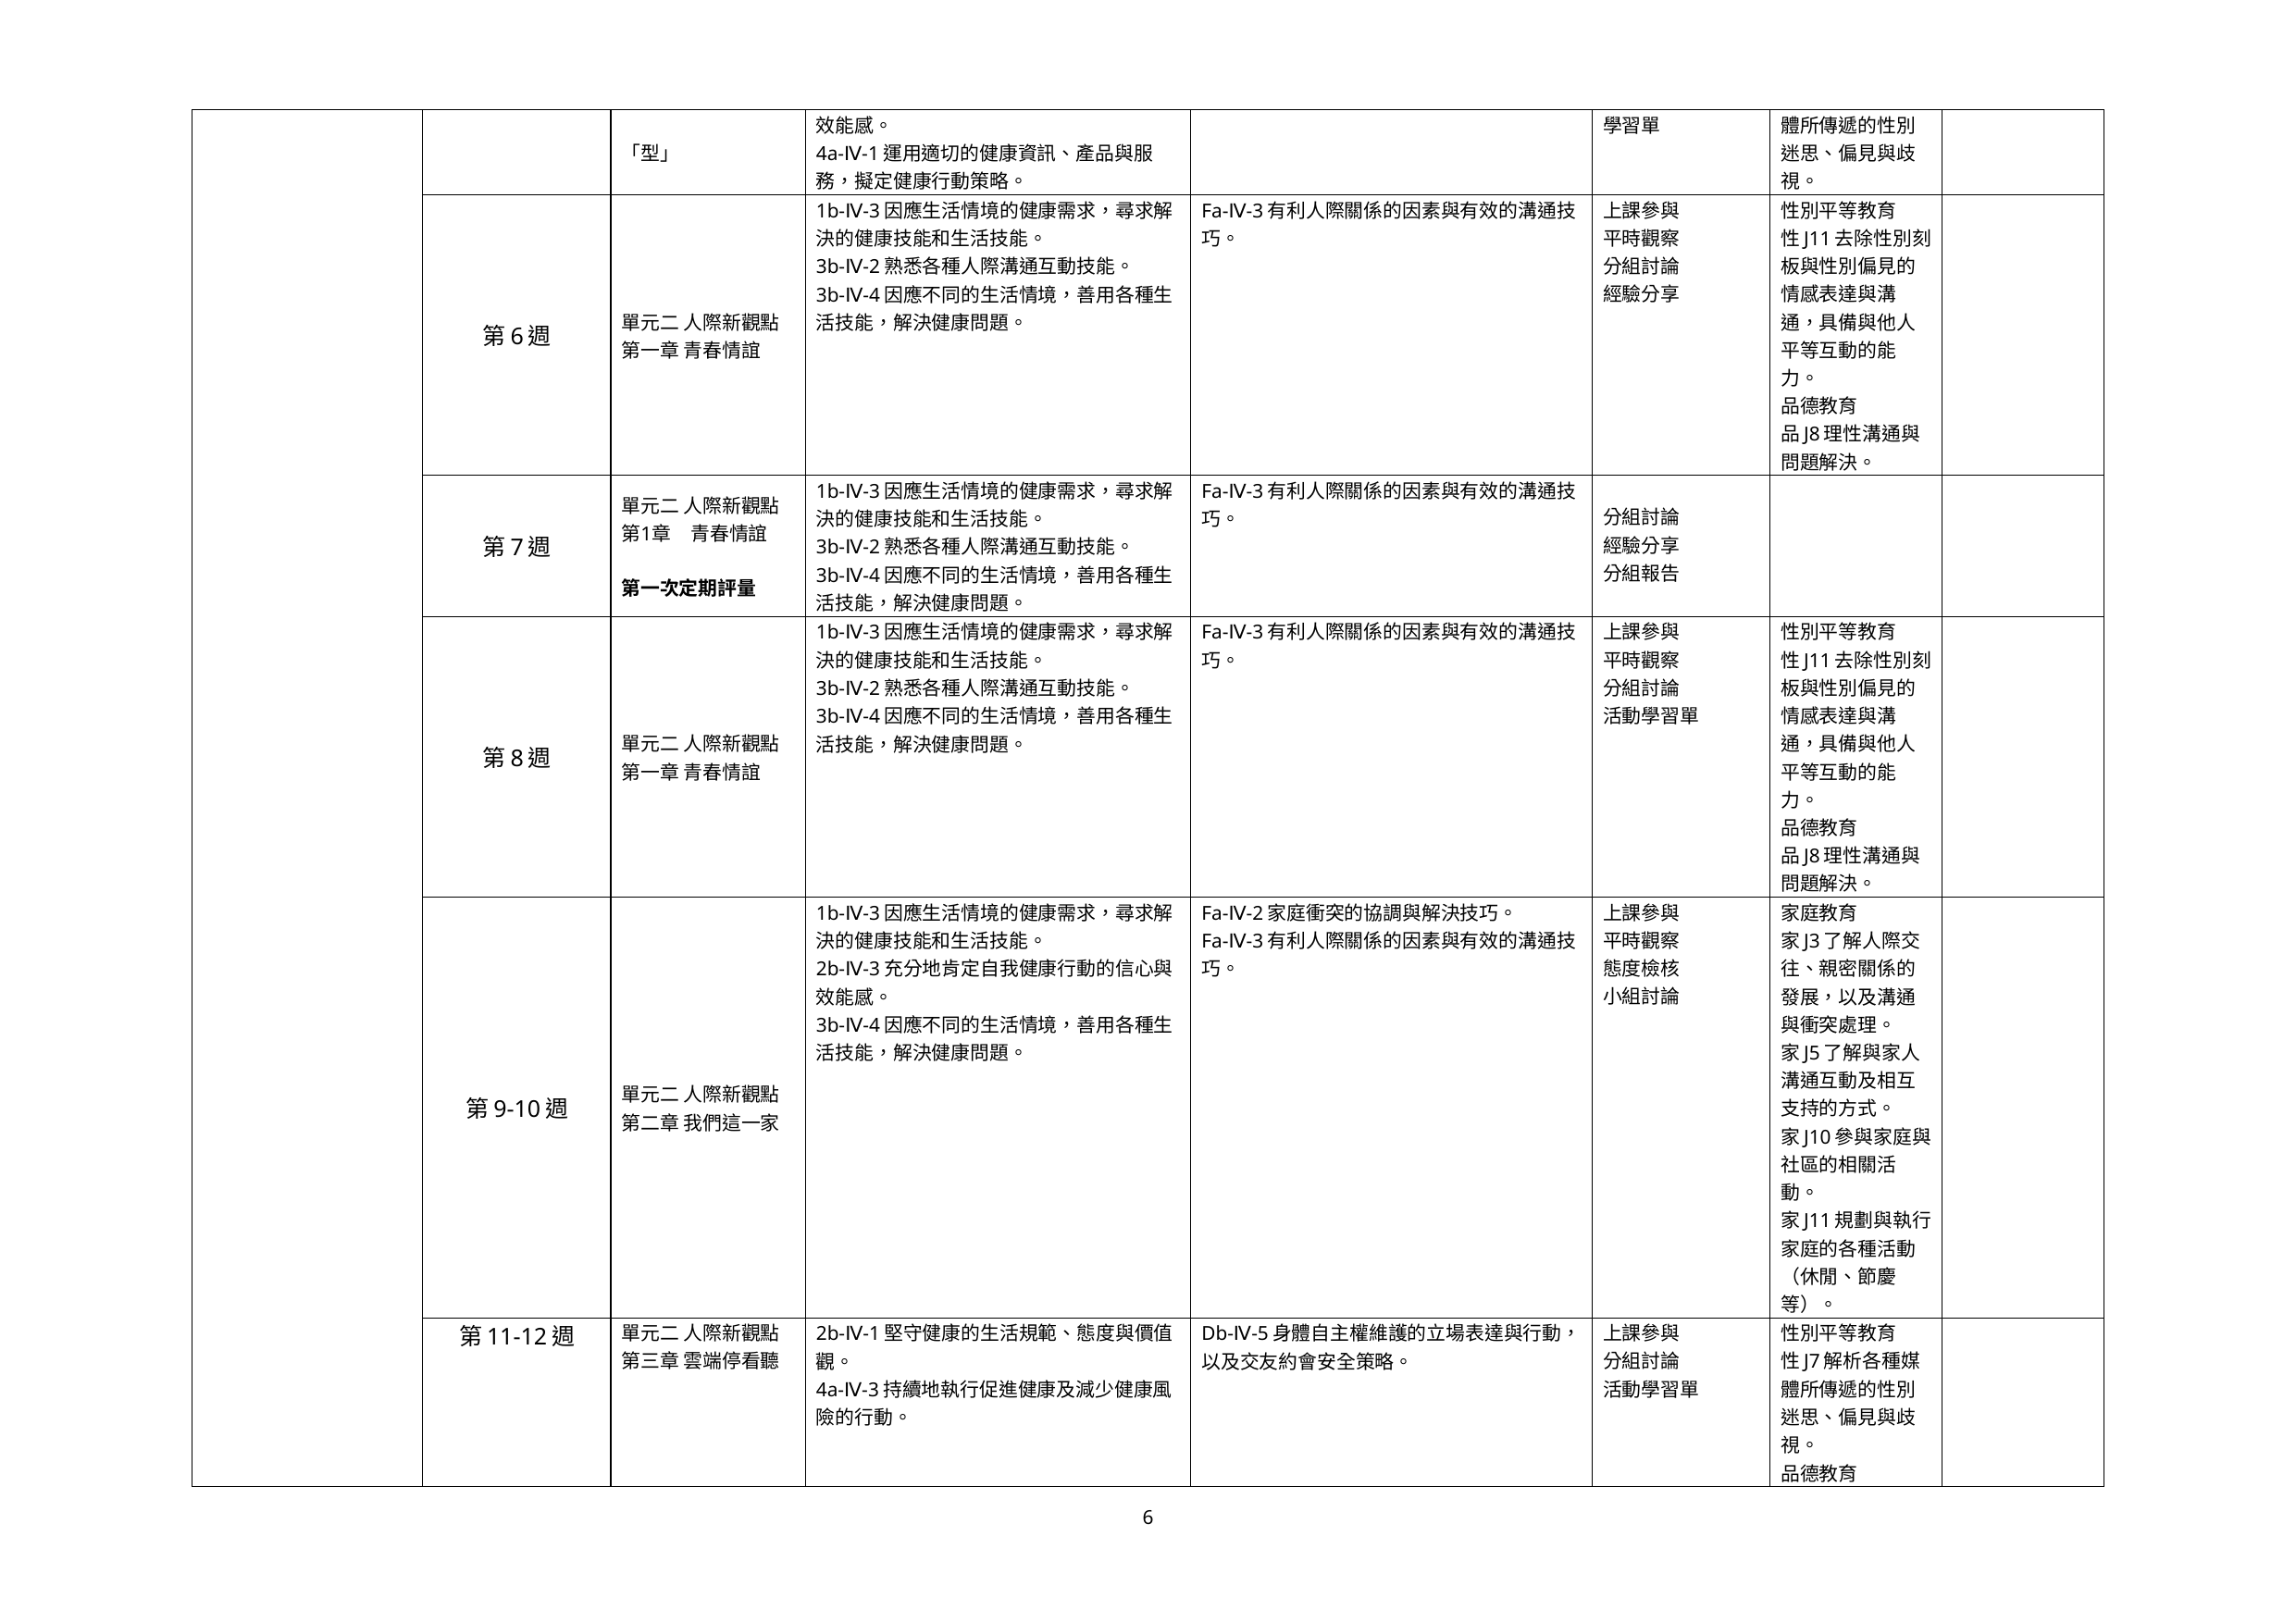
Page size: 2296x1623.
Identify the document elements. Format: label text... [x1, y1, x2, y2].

table_cell [1942, 617, 2104, 897]
table_cell 性別平等教育 性J11去除性別刻板與性別偏見的情感表達與溝通，具備與他人平等互動的能力。 品德教育 品J8理性溝通與問題解決。 [1770, 617, 1942, 897]
table_cell 第11-12週 [423, 1319, 610, 1486]
table_cell 單元二 人際新觀點 第三章 雲端停看聽 [612, 1319, 805, 1486]
table_cell 第6週 [423, 195, 610, 475]
table_cell 上課參與 分組討論 活動學習單 [1593, 1319, 1769, 1486]
table_cell [1191, 110, 1592, 194]
table_cell [1770, 476, 1942, 616]
table_cell 1b-Ⅳ-3因應生活情境的健康需求，尋求解決的健康技能和生活技能。 3b-Ⅳ-2熟悉各種人際溝通互動技能。 3b-Ⅳ-4因應不同的生活情境，善用各種生活技能，解決健康問題。 [806, 617, 1190, 897]
table_cell Fa-Ⅳ-2家庭衝突的協調與解決技巧。 Fa-Ⅳ-3有利人際關係的因素與有效的溝通技巧。 [1191, 898, 1592, 1317]
table_cell 上課參與 平時觀察 分組討論 活動學習單 [1593, 617, 1769, 897]
table_cell Fa-Ⅳ-3有利人際關係的因素與有效的溝通技巧。 [1191, 617, 1592, 897]
table_cell 「型」 [612, 110, 805, 194]
table_cell 學習單 [1593, 110, 1769, 194]
table_cell 性別平等教育 性J7解析各種媒體所傳遞的性別迷思、偏見與歧視。 品德教育 [1770, 1319, 1942, 1486]
table_cell 1b-Ⅳ-3因應生活情境的健康需求，尋求解決的健康技能和生活技能。 3b-Ⅳ-2熟悉各種人際溝通互動技能。 3b-Ⅳ-4因應不同的生活情境，善用各種生活技能，解決健康問題。 [806, 476, 1190, 616]
table_cell 上課參與 平時觀察 分組討論 經驗分享 [1593, 195, 1769, 475]
table_cell [1942, 1319, 2104, 1486]
table_cell 效能感。 4a-Ⅳ-1運用適切的健康資訊、產品與服務，擬定健康行動策略。 [806, 110, 1190, 194]
table_cell 單元二 人際新觀點 第一章 青春情誼 [612, 617, 805, 897]
table_cell [1942, 898, 2104, 1317]
table_cell 體所傳遞的性別迷思、偏見與歧視。 [1770, 110, 1942, 194]
table_cell 上課參與 平時觀察 態度檢核 小組討論 [1593, 898, 1769, 1317]
table_cell 單元二 人際新觀點 第一章 青春情誼 [612, 195, 805, 475]
table_cell 1b-Ⅳ-3因應生活情境的健康需求，尋求解決的健康技能和生活技能。 2b-Ⅳ-3充分地肯定自我健康行動的信心與效能感。 3b-Ⅳ-4因應不同的生活情境，善用各種生活技能，解決健康問題。 [806, 898, 1190, 1317]
table_cell 單元二 人際新觀點 青春情誼 第一次定期評量 [612, 476, 805, 616]
table_cell 1b-Ⅳ-3因應生活情境的健康需求，尋求解決的健康技能和生活技能。 3b-Ⅳ-2熟悉各種人際溝通互動技能。 3b-Ⅳ-4因應不同的生活情境，善用各種生活技能，解決健康問題。 [806, 195, 1190, 475]
table_cell [1942, 195, 2104, 475]
table_cell 分組討論 經驗分享 分組報告 [1593, 476, 1769, 616]
table_cell Fa-Ⅳ-3有利人際關係的因素與有效的溝通技巧。 [1191, 476, 1592, 616]
table_cell 第7週 [423, 476, 610, 616]
table_cell 第9-10週 [423, 898, 610, 1317]
table_cell [1942, 476, 2104, 616]
table_cell 單元二 人際新觀點 第二章 我們這一家 [612, 898, 805, 1317]
table_cell Fa-Ⅳ-3有利人際關係的因素與有效的溝通技巧。 [1191, 195, 1592, 475]
table_cell [1942, 110, 2104, 194]
table_cell 2b-Ⅳ-1堅守健康的生活規範、態度與價值觀。 4a-Ⅳ-3持續地執行促進健康及減少健康風險的行動。 [806, 1319, 1190, 1486]
table_cell 第8週 [423, 617, 610, 897]
table_cell 家庭教育 家J3了解人際交往、親密關係的發展，以及溝通與衝突處理。 家J5了解與家人溝通互動及相互支持的方式。 家J10參與家庭與社區的相關活動。 家J11規劃與執行家庭的各種活動（休閒、節慶等）。 [1770, 898, 1942, 1317]
table_cell [423, 110, 610, 194]
table_cell 性別平等教育 性J11去除性別刻板與性別偏見的情感表達與溝通，具備與他人平等互動的能力。 品德教育 品J8理性溝通與問題解決。 [1770, 195, 1942, 475]
table_cell Db-Ⅳ-5身體自主權維護的立場表達與行動，以及交友約會安全策略。 [1191, 1319, 1592, 1486]
